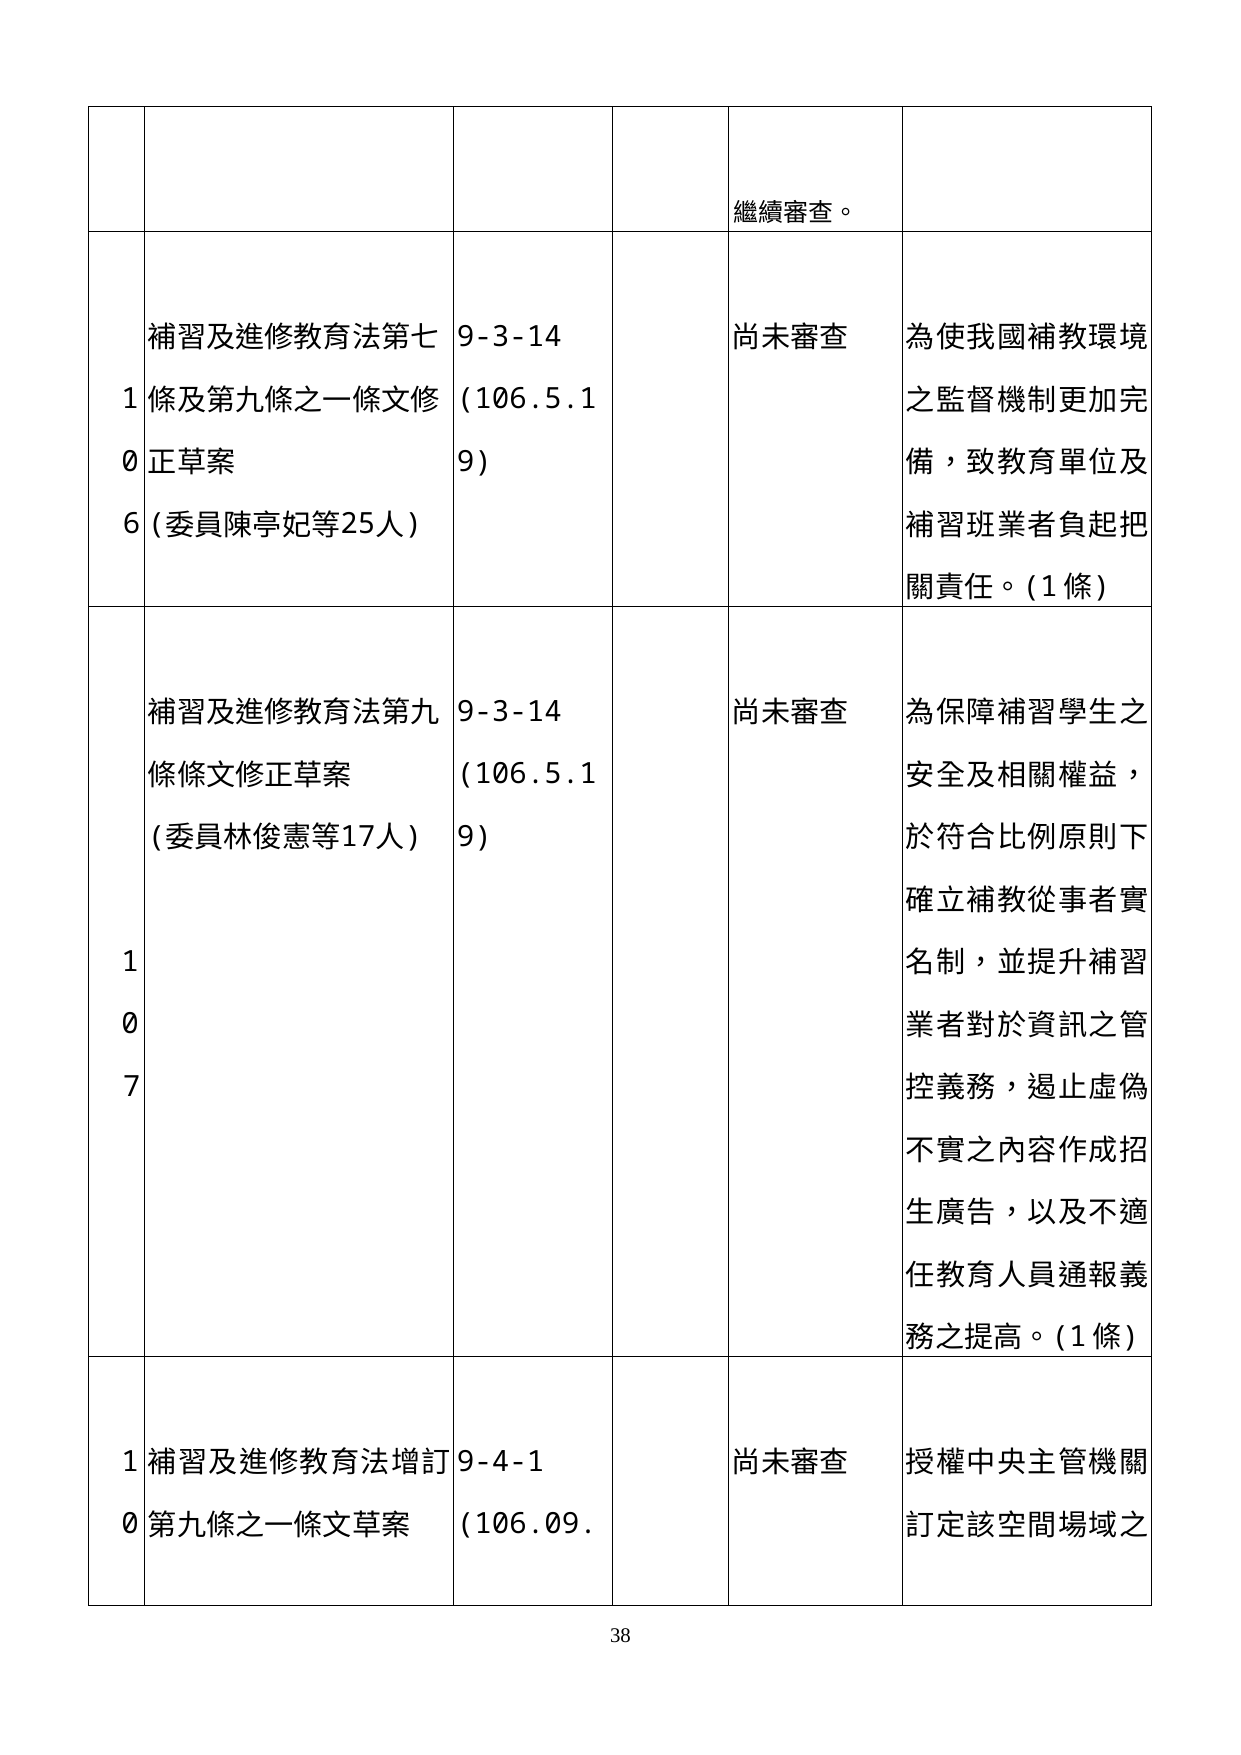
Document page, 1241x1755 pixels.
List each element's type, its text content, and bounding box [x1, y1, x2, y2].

table_cell [89, 232, 144, 606]
table_cell 補習及進修教育法增訂第九條之一條文草案 [145, 1357, 453, 1605]
table_cell 尚未審查 [729, 232, 902, 606]
table_cell 授權中央主管機關訂定該空間場域之 [903, 1357, 1151, 1605]
table_cell [613, 232, 728, 606]
table_cell 補習及進修教育法第七條及第九條之一條文修正草案 (委員陳亭妃等25人) [145, 232, 453, 606]
table_cell 9-3-14 (106.5.19) [454, 232, 612, 606]
table_cell [613, 607, 728, 1356]
table_cell [454, 107, 612, 231]
table_cell 繼續審查。 [729, 107, 902, 231]
table_cell 尚未審查 [729, 607, 902, 1356]
table_cell [145, 107, 453, 231]
table_cell [89, 607, 144, 1356]
table_cell 尚未審查 [729, 1357, 902, 1605]
table_cell 補習及進修教育法第九條條文修正草案 (委員林俊憲等17人) [145, 607, 453, 1356]
table_cell 為保障補習學生之安全及相關權益，於符合比例原則下確立補教從事者實名制，並提升補習業者對於資訊之管控義務，遏止虛偽不實之內容作成招生廣告，以及不適任教育人員通報義務之提高。(1條) [903, 607, 1151, 1356]
table_cell [613, 1357, 728, 1605]
table_cell [613, 107, 728, 231]
table_cell 9-4-1 (106.09. [454, 1357, 612, 1605]
table_cell 為使我國補教環境之監督機制更加完備，致教育單位及補習班業者負起把關責任。(1條) [903, 232, 1151, 606]
table_cell [903, 107, 1151, 231]
table_cell [89, 107, 144, 231]
table_cell [89, 1357, 144, 1605]
table_cell 9-3-14 (106.5.19) [454, 607, 612, 1356]
